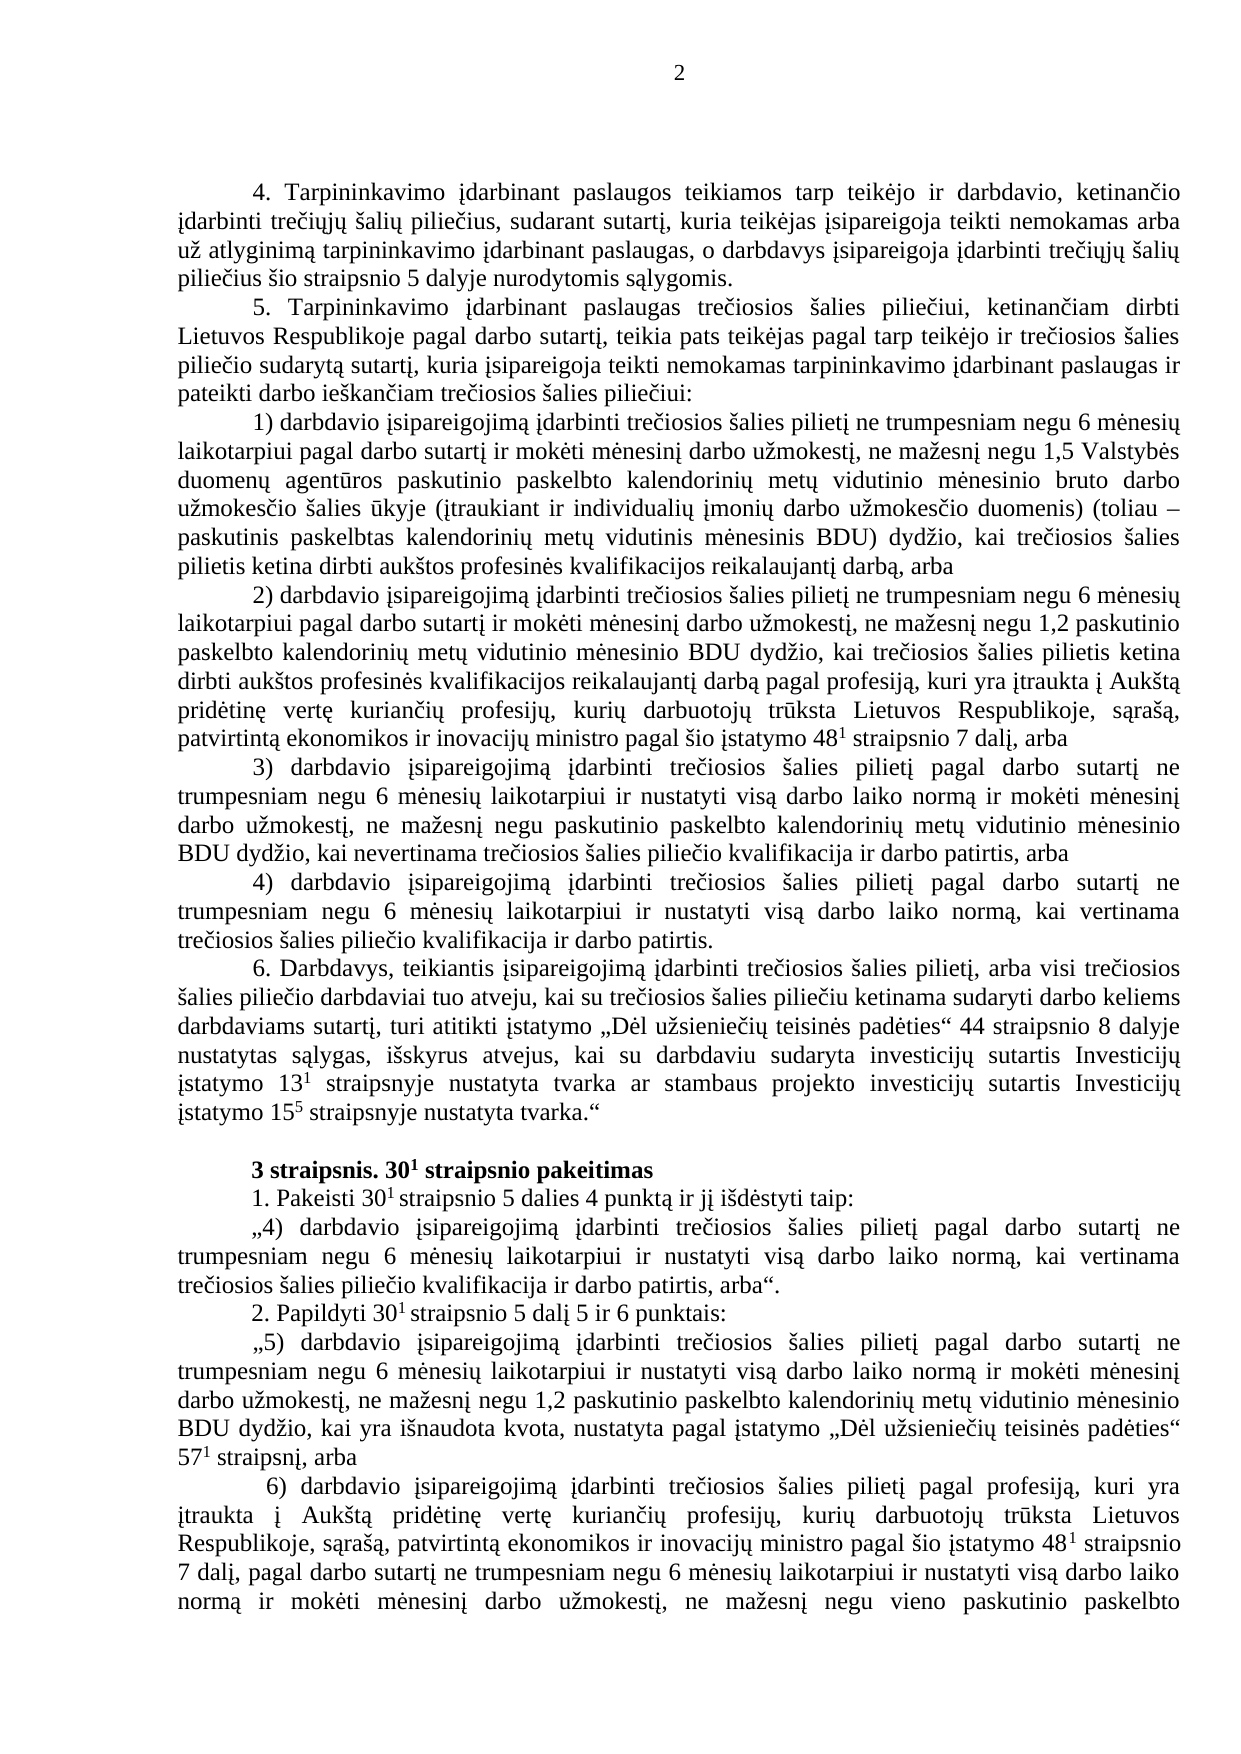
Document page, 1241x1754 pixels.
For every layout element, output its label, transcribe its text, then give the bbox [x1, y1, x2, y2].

text 5. Tarpininkavimo įdarbinant paslaugas trečiosios šalies piliečiui, ketinančiam dirbti Lietuvos Respublikoje pagal darbo sutartį, teikia pats teikėjas pagal tarp teikėjo ir trečiosios šalies piliečio sudarytą sutartį, kuria įsipareigoja teikti nemokamas tarpininkavimo įdarbinant paslaugas ir pateikti darbo ieškančiam trečiosios šalies piliečiui: [177, 292, 1181, 407]
text 2. Papildyti 301 straipsnio 5 dalį 5 ir 6 punktais: [177, 1298, 1181, 1327]
text 6) darbdavio įsipareigojimą įdarbinti trečiosios šalies pilietį pagal profesiją, kuri yra įtraukta į Aukštą pridėtinę vertę kuriančių profesijų, kurių darbuotojų trūksta Lietuvos Respublikoje, sąrašą, patvirtintą ekonomikos ir inovacijų ministro pagal šio įstatymo 481 straipsnio 7 dalį, pagal darbo sutartį ne trumpesniam negu 6 mėnesių laikotarpiui ir nustatyti visą darbo laiko normą ir mokėti mėnesinį darbo užmokestį, ne mažesnį negu vieno paskutinio paskelbto [177, 1471, 1181, 1615]
text 3 straipsnis. 301 straipsnio pakeitimas [177, 1155, 1181, 1183]
text 1. Pakeisti 301 straipsnio 5 dalies 4 punktą ir jį išdėstyti taip: [177, 1183, 1181, 1212]
text 4) darbdavio įsipareigojimą įdarbinti trečiosios šalies pilietį pagal darbo sutartį ne trumpesniam negu 6 mėnesių laikotarpiui ir nustatyti visą darbo laiko normą, kai vertinama trečiosios šalies piliečio kvalifikacija ir darbo patirtis. [177, 867, 1181, 953]
text 2) darbdavio įsipareigojimą įdarbinti trečiosios šalies pilietį ne trumpesniam negu 6 mėnesių laikotarpiui pagal darbo sutartį ir mokėti mėnesinį darbo užmokestį, ne mažesnį negu 1,2 paskutinio paskelbto kalendorinių metų vidutinio mėnesinio BDU dydžio, kai trečiosios šalies pilietis ketina dirbti aukštos profesinės kvalifikacijos reikalaujantį darbą pagal profesiją, kuri yra įtraukta į Aukštą pridėtinę vertę kuriančių profesijų, kurių darbuotojų trūksta Lietuvos Respublikoje, sąrašą, patvirtintą ekonomikos ir inovacijų ministro pagal šio įstatymo 481 straipsnio 7 dalį, arba [177, 580, 1181, 752]
text „4) darbdavio įsipareigojimą įdarbinti trečiosios šalies pilietį pagal darbo sutartį ne trumpesniam negu 6 mėnesių laikotarpiui ir nustatyti visą darbo laiko normą, kai vertinama trečiosios šalies piliečio kvalifikacija ir darbo patirtis, arba“. [177, 1212, 1181, 1298]
text 3) darbdavio įsipareigojimą įdarbinti trečiosios šalies pilietį pagal darbo sutartį ne trumpesniam negu 6 mėnesių laikotarpiui ir nustatyti visą darbo laiko normą ir mokėti mėnesinį darbo užmokestį, ne mažesnį negu paskutinio paskelbto kalendorinių metų vidutinio mėnesinio BDU dydžio, kai nevertinama trečiosios šalies piliečio kvalifikacija ir darbo patirtis, arba [177, 752, 1181, 867]
text 4. Tarpininkavimo įdarbinant paslaugos teikiamos tarp teikėjo ir darbdavio, ketinančio įdarbinti trečiųjų šalių piliečius, sudarant sutartį, kuria teikėjas įsipareigoja teikti nemokamas arba už atlyginimą tarpininkavimo įdarbinant paslaugas, o darbdavys įsipareigoja įdarbinti trečiųjų šalių piliečius šio straipsnio 5 dalyje nurodytomis sąlygomis. [177, 177, 1181, 292]
text 1) darbdavio įsipareigojimą įdarbinti trečiosios šalies pilietį ne trumpesniam negu 6 mėnesių laikotarpiui pagal darbo sutartį ir mokėti mėnesinį darbo užmokestį, ne mažesnį negu 1,5 Valstybės duomenų agentūros paskutinio paskelbto kalendorinių metų vidutinio mėnesinio bruto darbo užmokesčio šalies ūkyje (įtraukiant ir individualių įmonių darbo užmokesčio duomenis) (toliau – paskutinis paskelbtas kalendorinių metų vidutinis mėnesinis BDU) dydžio, kai trečiosios šalies pilietis ketina dirbti aukštos profesinės kvalifikacijos reikalaujantį darbą, arba [177, 407, 1181, 580]
text „5) darbdavio įsipareigojimą įdarbinti trečiosios šalies pilietį pagal darbo sutartį ne trumpesniam negu 6 mėnesių laikotarpiui ir nustatyti visą darbo laiko normą ir mokėti mėnesinį darbo užmokestį, ne mažesnį negu 1,2 paskutinio paskelbto kalendorinių metų vidutinio mėnesinio BDU dydžio, kai yra išnaudota kvota, nustatyta pagal įstatymo „Dėl užsieniečių teisinės padėties“ 571 straipsnį, arba [177, 1327, 1181, 1471]
text 6. Darbdavys, teikiantis įsipareigojimą įdarbinti trečiosios šalies pilietį, arba visi trečiosios šalies piliečio darbdaviai tuo atveju, kai su trečiosios šalies piliečiu ketinama sudaryti darbo keliems darbdaviams sutartį, turi atitikti įstatymo „Dėl užsieniečių teisinės padėties“ 44 straipsnio 8 dalyje nustatytas sąlygas, išskyrus atvejus, kai su darbdaviu sudaryta investicijų sutartis Investicijų įstatymo 131 straipsnyje nustatyta tvarka ar stambaus projekto investicijų sutartis Investicijų įstatymo 155 straipsnyje nustatyta tvarka.“ [177, 953, 1181, 1126]
